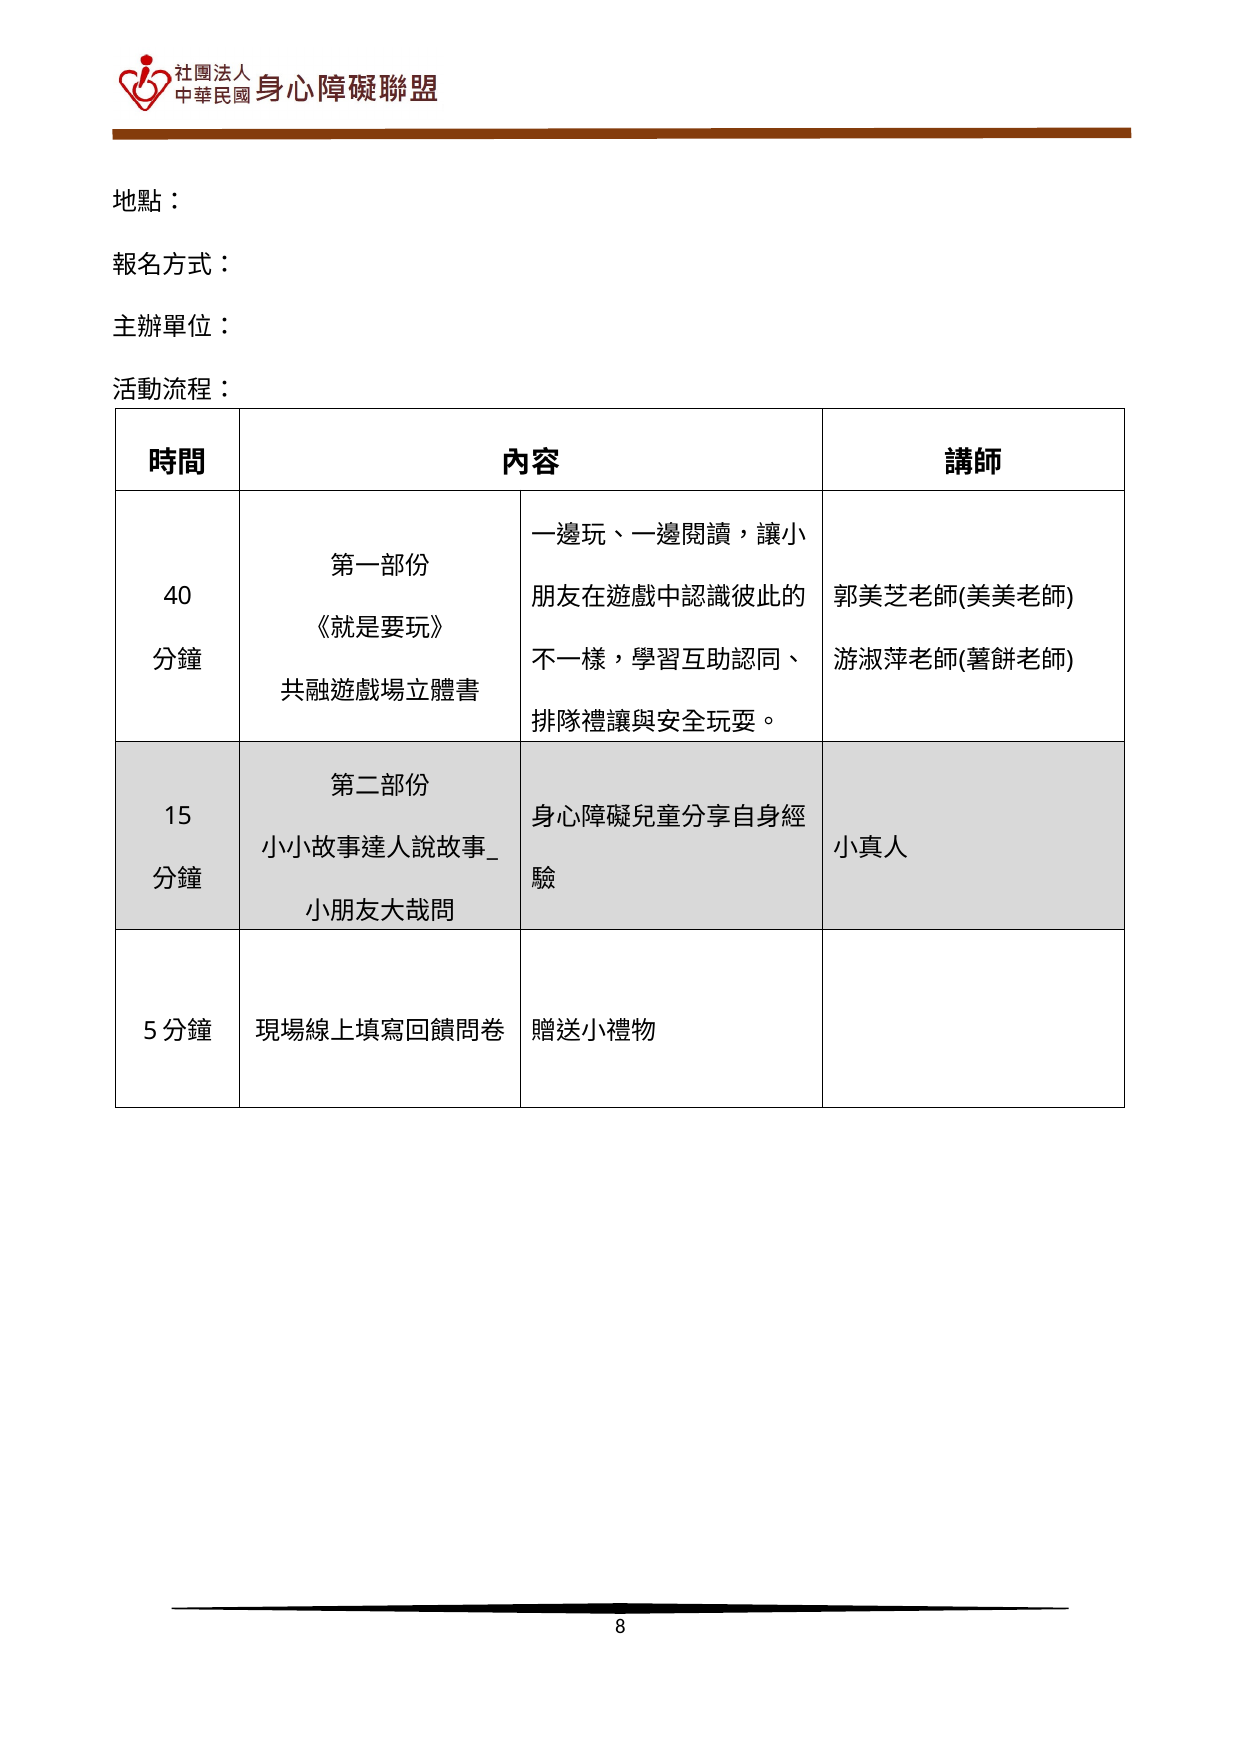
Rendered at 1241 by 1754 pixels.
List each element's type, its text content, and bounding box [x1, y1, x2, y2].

table_cell 身心障礙兒童分享自身經驗 [521, 742, 822, 929]
table_cell 現場線上填寫回饋問卷 [240, 930, 520, 1107]
table_cell 15 分鐘 [116, 742, 239, 929]
table_header 講師 [823, 409, 1124, 489]
table_header 內容 [240, 409, 822, 489]
table_cell 一邊玩、一邊閱讀，讓小朋友在遊戲中認識彼此的不一樣，學習互助認同、排隊禮讓與安全玩耍。 [521, 491, 822, 741]
table_cell 第一部份 《就是要玩》 共融遊戲場立體書 [240, 491, 520, 741]
table_cell 5分鐘 [116, 930, 239, 1107]
table_header 時間 [116, 409, 239, 489]
text 主辦單位： [112, 283, 1128, 346]
text 報名方式： [112, 221, 1128, 283]
table_cell 40 分鐘 [116, 491, 239, 741]
text 地點： [112, 158, 1128, 221]
text 活動流程： [112, 346, 1128, 408]
table_cell 贈送小禮物 [521, 930, 822, 1107]
table_cell 第二部份 小小故事達人說故事_小朋友大哉問 [240, 742, 520, 929]
table_cell [823, 930, 1124, 1107]
table_cell 小真人 [823, 742, 1124, 929]
table_cell 郭美芝老師(美美老師) 游淑萍老師(薯餅老師) [823, 491, 1124, 741]
